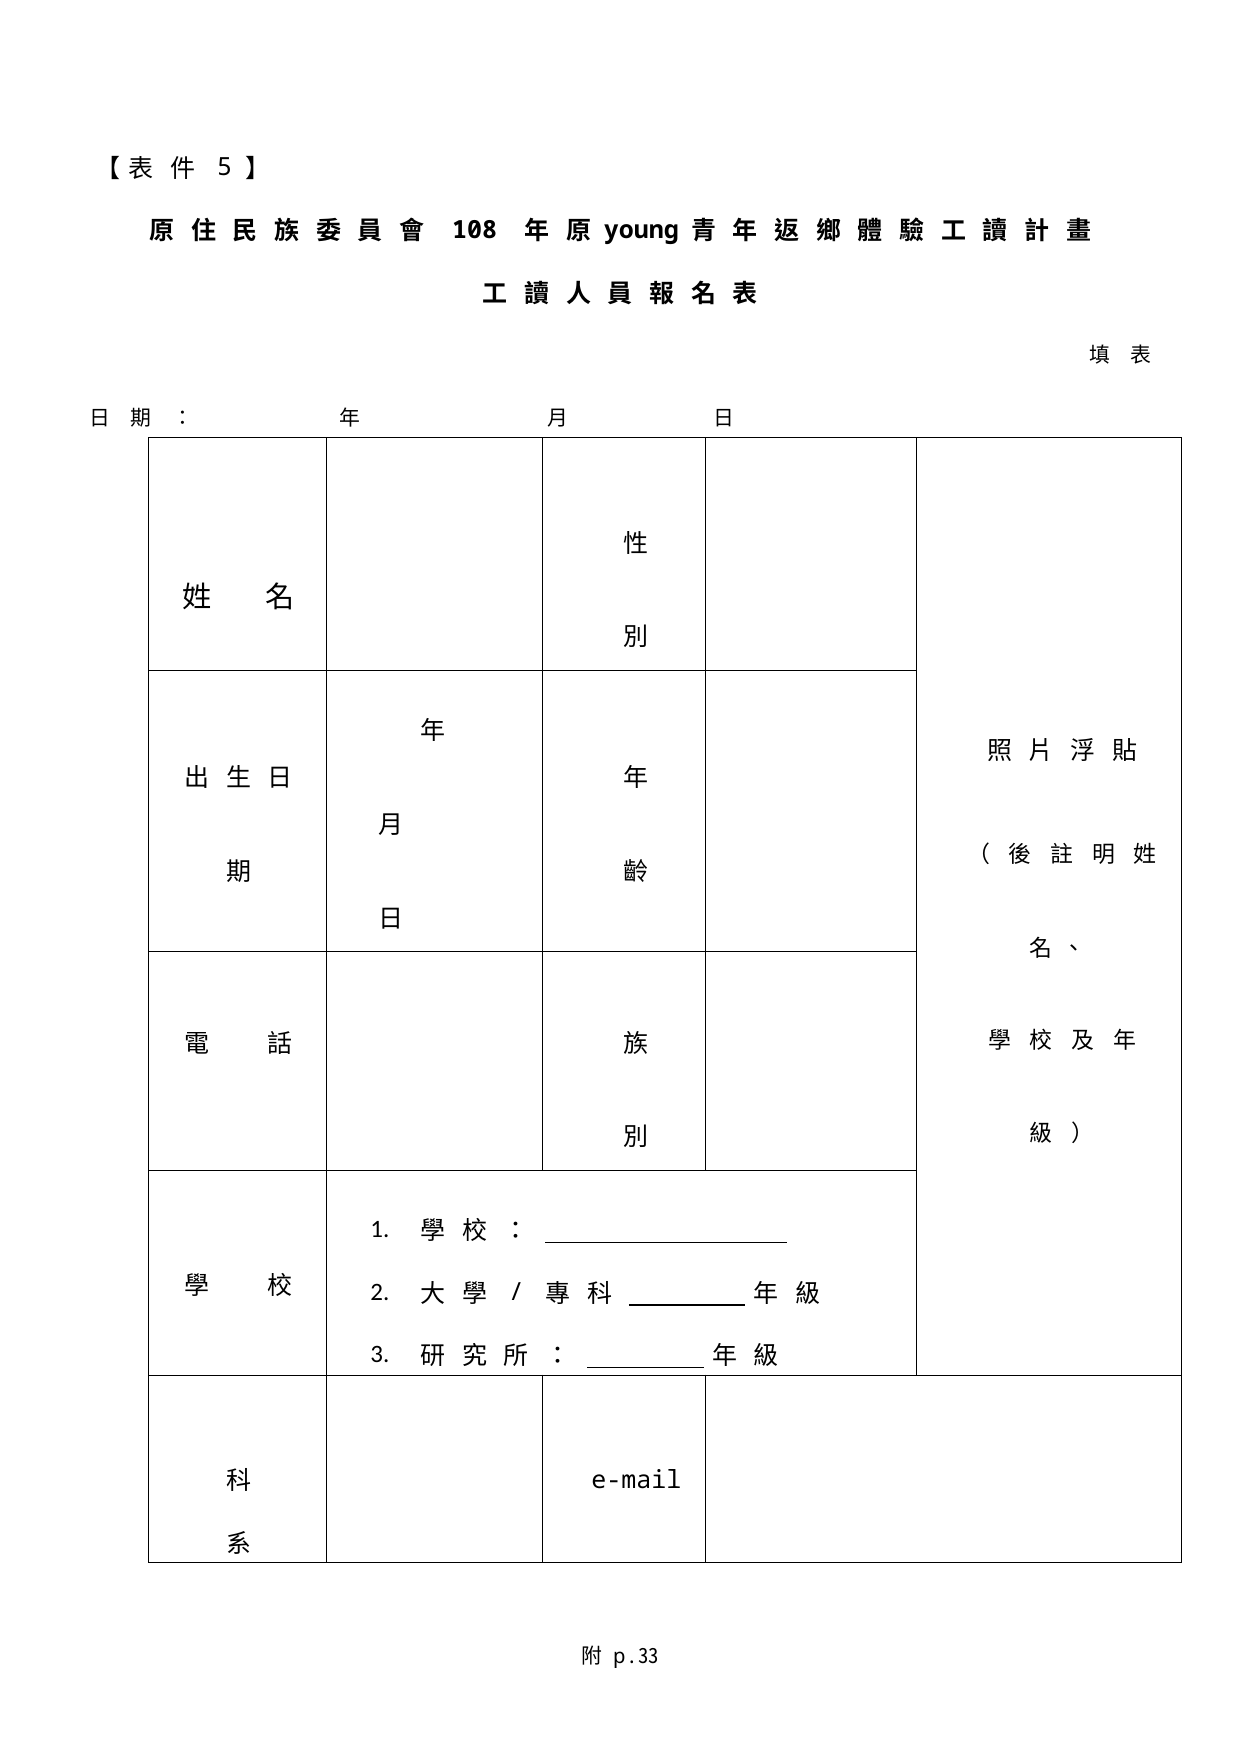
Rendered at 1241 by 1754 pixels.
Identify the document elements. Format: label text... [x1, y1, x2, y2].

table_cell e-mail [543, 1376, 705, 1562]
table_cell 學 校 [149, 1171, 326, 1374]
table_header 照片浮貼 （後註明姓名、 學校及年級） [917, 438, 1181, 1374]
table_cell [706, 1376, 1181, 1562]
text 原住民族委員會108年原young青年返鄉體驗工讀計畫 [78, 187, 1162, 249]
table_cell 科 系 [149, 1376, 326, 1562]
table_cell [327, 952, 542, 1170]
table_cell [327, 1376, 542, 1562]
text 【表件5】 [78, 124, 1162, 187]
table_cell 族 別 [543, 952, 705, 1170]
table_header [706, 438, 916, 670]
table_cell 電 話 [149, 952, 326, 1170]
table_header 姓 名 [149, 438, 326, 670]
text 工讀人員報名表 [78, 249, 1162, 312]
text 填表日期： 年 月 日 [78, 312, 1162, 437]
table_header [327, 438, 542, 670]
table_cell 年 月 日 [327, 671, 542, 951]
table_cell 年 齡 [543, 671, 705, 951]
table_header 性 別 [543, 438, 705, 670]
table_cell 學校： 大學/專科 年級 研究所： 年級 [327, 1171, 916, 1374]
table_cell 出生日期 [149, 671, 326, 951]
table_cell [706, 671, 916, 951]
table_cell [706, 952, 916, 1170]
